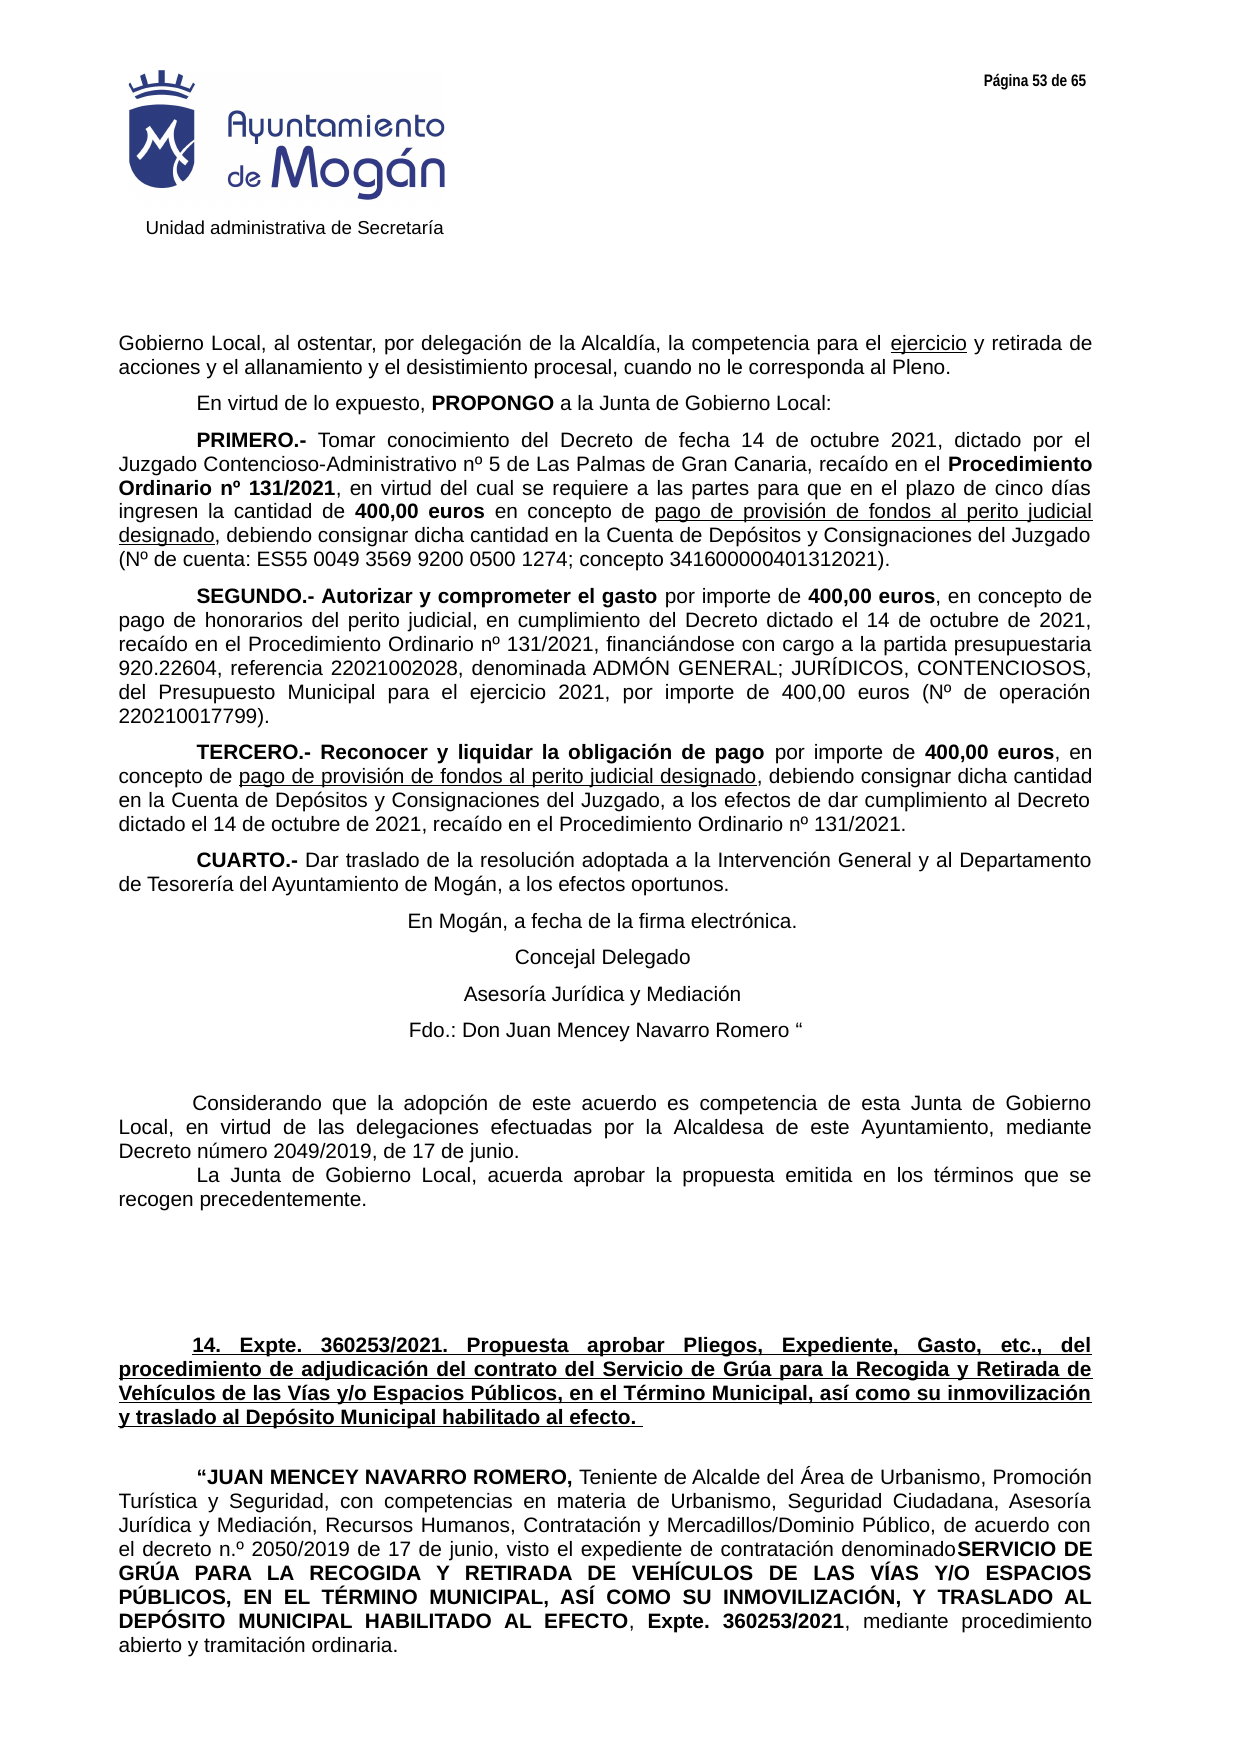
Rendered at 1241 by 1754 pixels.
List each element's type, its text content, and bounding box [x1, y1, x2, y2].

text Asesoría Jurídica y Mediación [118, 982, 1092, 1006]
text Vehículos de las Vías y/o Espacios Públicos, en el Término Municipal, así como su inmovilización [118, 1379, 1092, 1402]
text “JUAN MENCEY NAVARRO ROMERO, Teniente de Alcalde del Área de Urbanismo, Promoción Turística y Seguridad, con competencias en materia de Urbanismo, Seguridad Ciudadana, Asesoría Jurídica y Mediación, Recursos Humanos, Contratación y Mercadillos/Dominio Público, de acuerdo con el decreto n.º 2050/2019 de 17 de junio, visto el expediente de contratación denominadoSERVICIO DE GRÚA PARA LA RECOGIDA Y RETIRADA DE VEHÍCULOS DE LAS VÍAS Y/O ESPACIOS PÚBLICOS, EN EL TÉRMINO MUNICIPAL, ASÍ COMO SU INMOVILIZACIÓN, Y TRASLADO AL DEPÓSITO MUNICIPAL HABILITADO AL EFECTO, Expte. 360253/2021, mediante procedimiento abierto y tramitación ordinaria. [118, 1465, 1092, 1657]
text 14. Expte. 360253/2021. Propuesta aprobar Pliegos, Expediente, Gasto, etc., del procedimiento de adjudicación del contrato del Servicio de Grúa para la Recogida y Retirada de [118, 1333, 1092, 1378]
text TERCERO.- Reconocer y liquidar la obligación de pago por importe de 400,00 euros, en concepto de pago de provisión de fondos al perito judicial designado, debiendo consignar dicha cantidad en la Cuenta de Depósitos y Consignaciones del Juzgado, a los efectos de dar cumplimiento al Decreto dictado el 14 de octubre de 2021, recaído en el Procedimiento Ordinario nº 131/2021. [118, 740, 1092, 836]
text y traslado al Depósito Municipal habilitado al efecto. [118, 1403, 1092, 1428]
text Fdo.: Don Juan Mencey Navarro Romero “ [118, 1018, 1092, 1042]
text En virtud de lo expuesto, PROPONGO a la Junta de Gobierno Local: [118, 391, 1092, 415]
text PRIMERO.- Tomar conocimiento del Decreto de fecha 14 de octubre 2021, dictado por el Juzgado Contencioso-Administrativo nº 5 de Las Palmas de Gran Canaria, recaído en el Procedimiento Ordinario nº 131/2021, en virtud del cual se requiere a las partes para que en el plazo de cinco días ingresen la cantidad de 400,00 euros en concepto de pago de provisión de fondos al perito judicial designado, debiendo consignar dicha cantidad en la Cuenta de Depósitos y Consignaciones del Juzgado (Nº de cuenta: ES55 0049 3569 9200 0500 1274; concepto 341600000401312021). [118, 427, 1092, 571]
picture [128, 70, 445, 206]
text CUARTO.- Dar traslado de la resolución adoptada a la Intervención General y al Departamento de Tesorería del Ayuntamiento de Mogán, a los efectos oportunos. [118, 848, 1092, 896]
text En Mogán, a fecha de la firma electrónica. [118, 909, 1092, 933]
text Considerando que la adopción de este acuerdo es competencia de esta Junta de Gobierno Local, en virtud de las delegaciones efectuadas por la Alcaldesa de este Ayuntamiento, mediante Decreto número 2049/2019, de 17 de junio. [118, 1091, 1092, 1163]
text SEGUNDO.- Autorizar y comprometer el gasto por importe de 400,00 euros, en concepto de pago de honorarios del perito judicial, en cumplimiento del Decreto dictado el 14 de octubre de 2021, recaído en el Procedimiento Ordinario nº 131/2021, financiándose con cargo a la partida presupuestaria 920.22604, referencia 22021002028, denominada ADMÓN GENERAL; JURÍDICOS, CONTENCIOSOS, del Presupuesto Municipal para el ejercicio 2021, por importe de 400,00 euros (Nº de operación 220210017799). [118, 584, 1092, 727]
text La Junta de Gobierno Local, acuerda aprobar la propuesta emitida en los términos que se recogen precedentemente. [118, 1163, 1092, 1211]
text Concejal Delegado [118, 945, 1092, 969]
text Gobierno Local, al ostentar, por delegación de la Alcaldía, la competencia para el ejercicio y retirada de acciones y el allanamiento y el desistimiento procesal, cuando no le corresponda al Pleno. [118, 331, 1092, 378]
